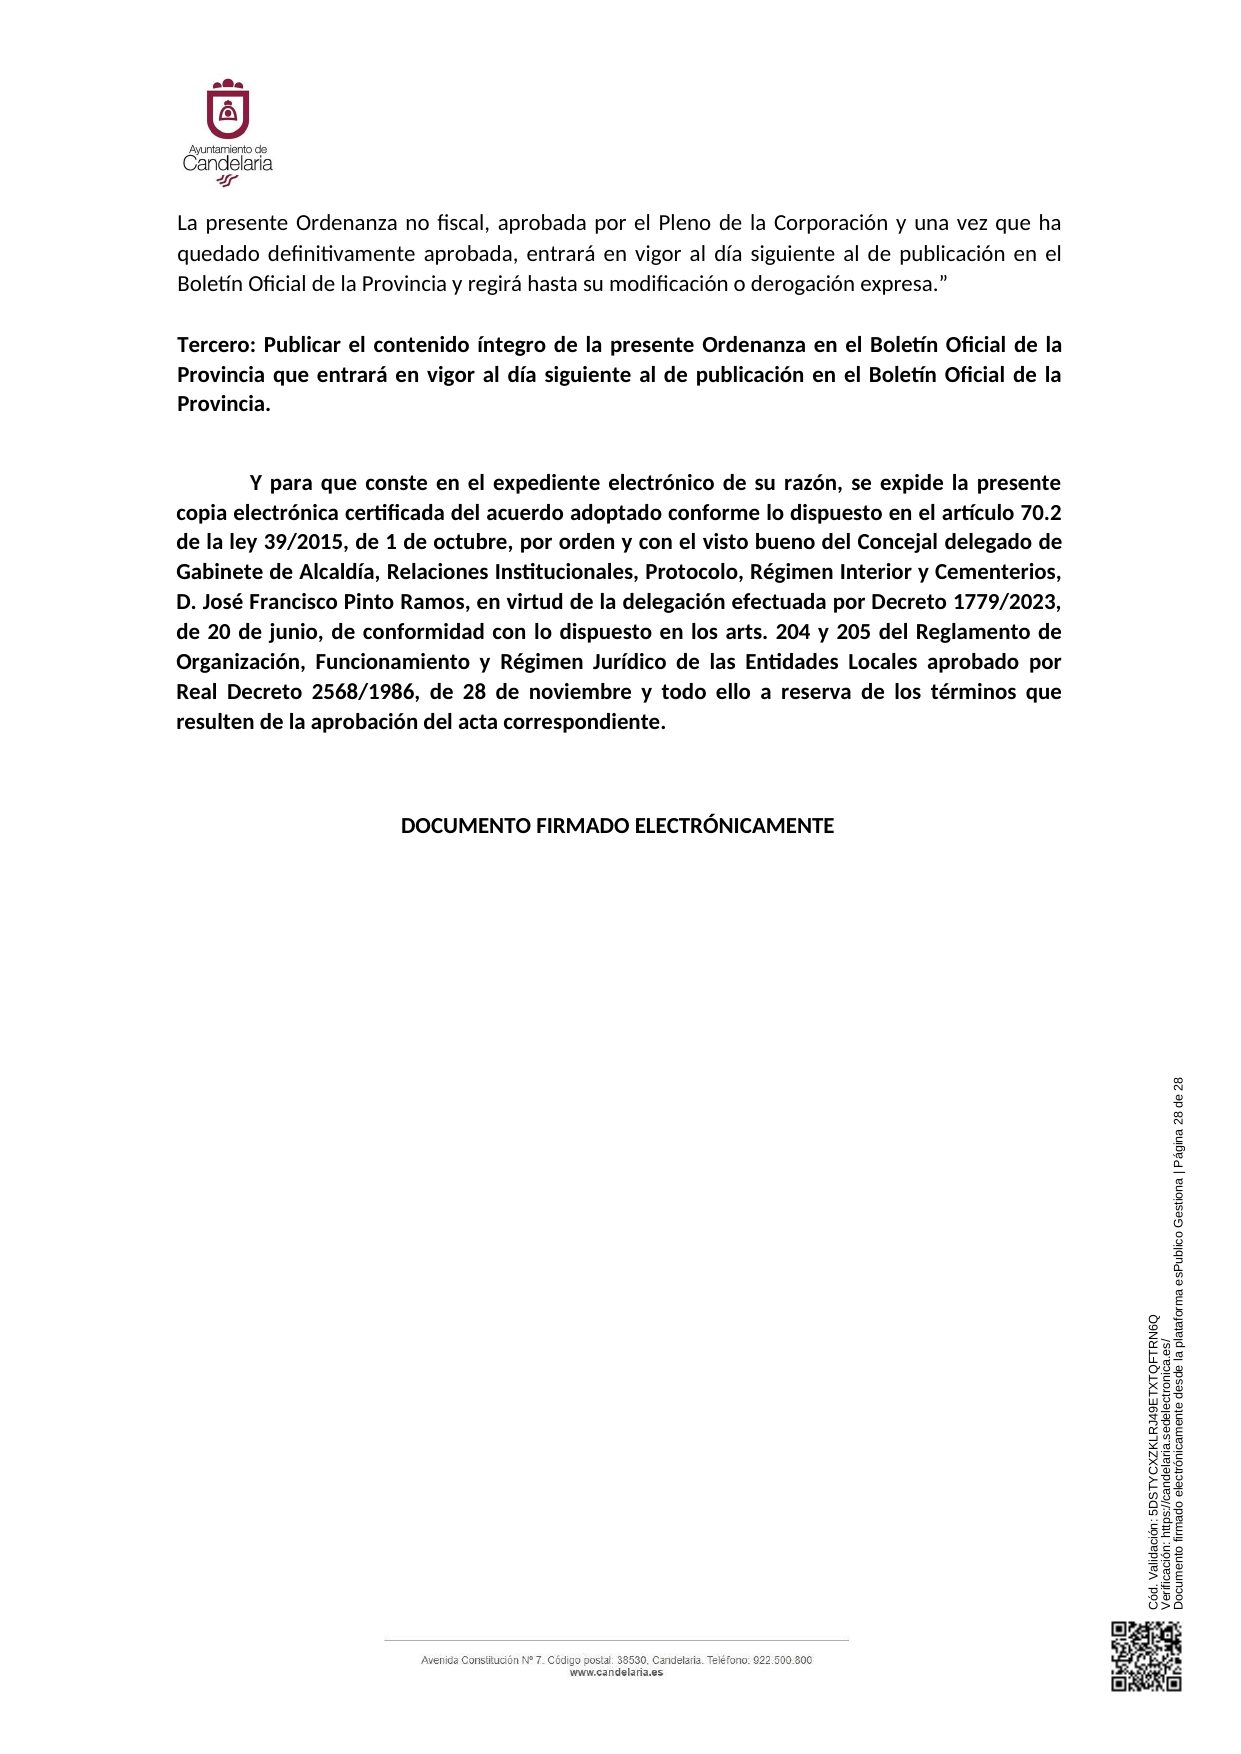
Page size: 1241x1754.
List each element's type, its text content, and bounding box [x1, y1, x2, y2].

text DOCUMENTO FIRMADO ELECTRÓNICAMENTE [177, 811, 1063, 839]
text Y para que conste en el expediente electrónico de su razón, se expide la presente copia electrónica certificada del acuerdo adoptado conforme lo dispuesto en el artículo 70.2 de la ley 39/2015, de 1 de octubre, por orden y con el visto bueno del Concejal delegado de Gabinete de Alcaldía, Relaciones Institucionales, Protocolo, Régimen Interior y Cementerios, D. José Francisco Pinto Ramos, en virtud de la delegación efectuada por Decreto 1779/2023, de 20 de junio, de conformidad con lo dispuesto en los arts. 204 y 205 del Reglamento de Organización, Funcionamiento y Régimen Jurídico de las Entidades Locales aprobado por Real Decreto 2568/1986, de 28 de noviembre y todo ello a reserva de los términos que resulten de la aprobación del acta correspondiente. [176, 468, 1063, 735]
text Tercero: Publicar el contenido íntegro de la presente Ordenanza en el Boletín Oficial de la Provincia que entrará en vigor al día siguiente al de publicación en el Boletín Oficial de la Provincia. [177, 330, 1063, 418]
text La presente Ordenanza no fiscal, aprobada por el Pleno de la Corporación y una vez que ha quedado definitivamente aprobada, entrará en vigor al día siguiente al de publicación en el Boletín Oficial de la Provincia y regirá hasta su modificación o derogación expresa.” [177, 208, 1063, 298]
